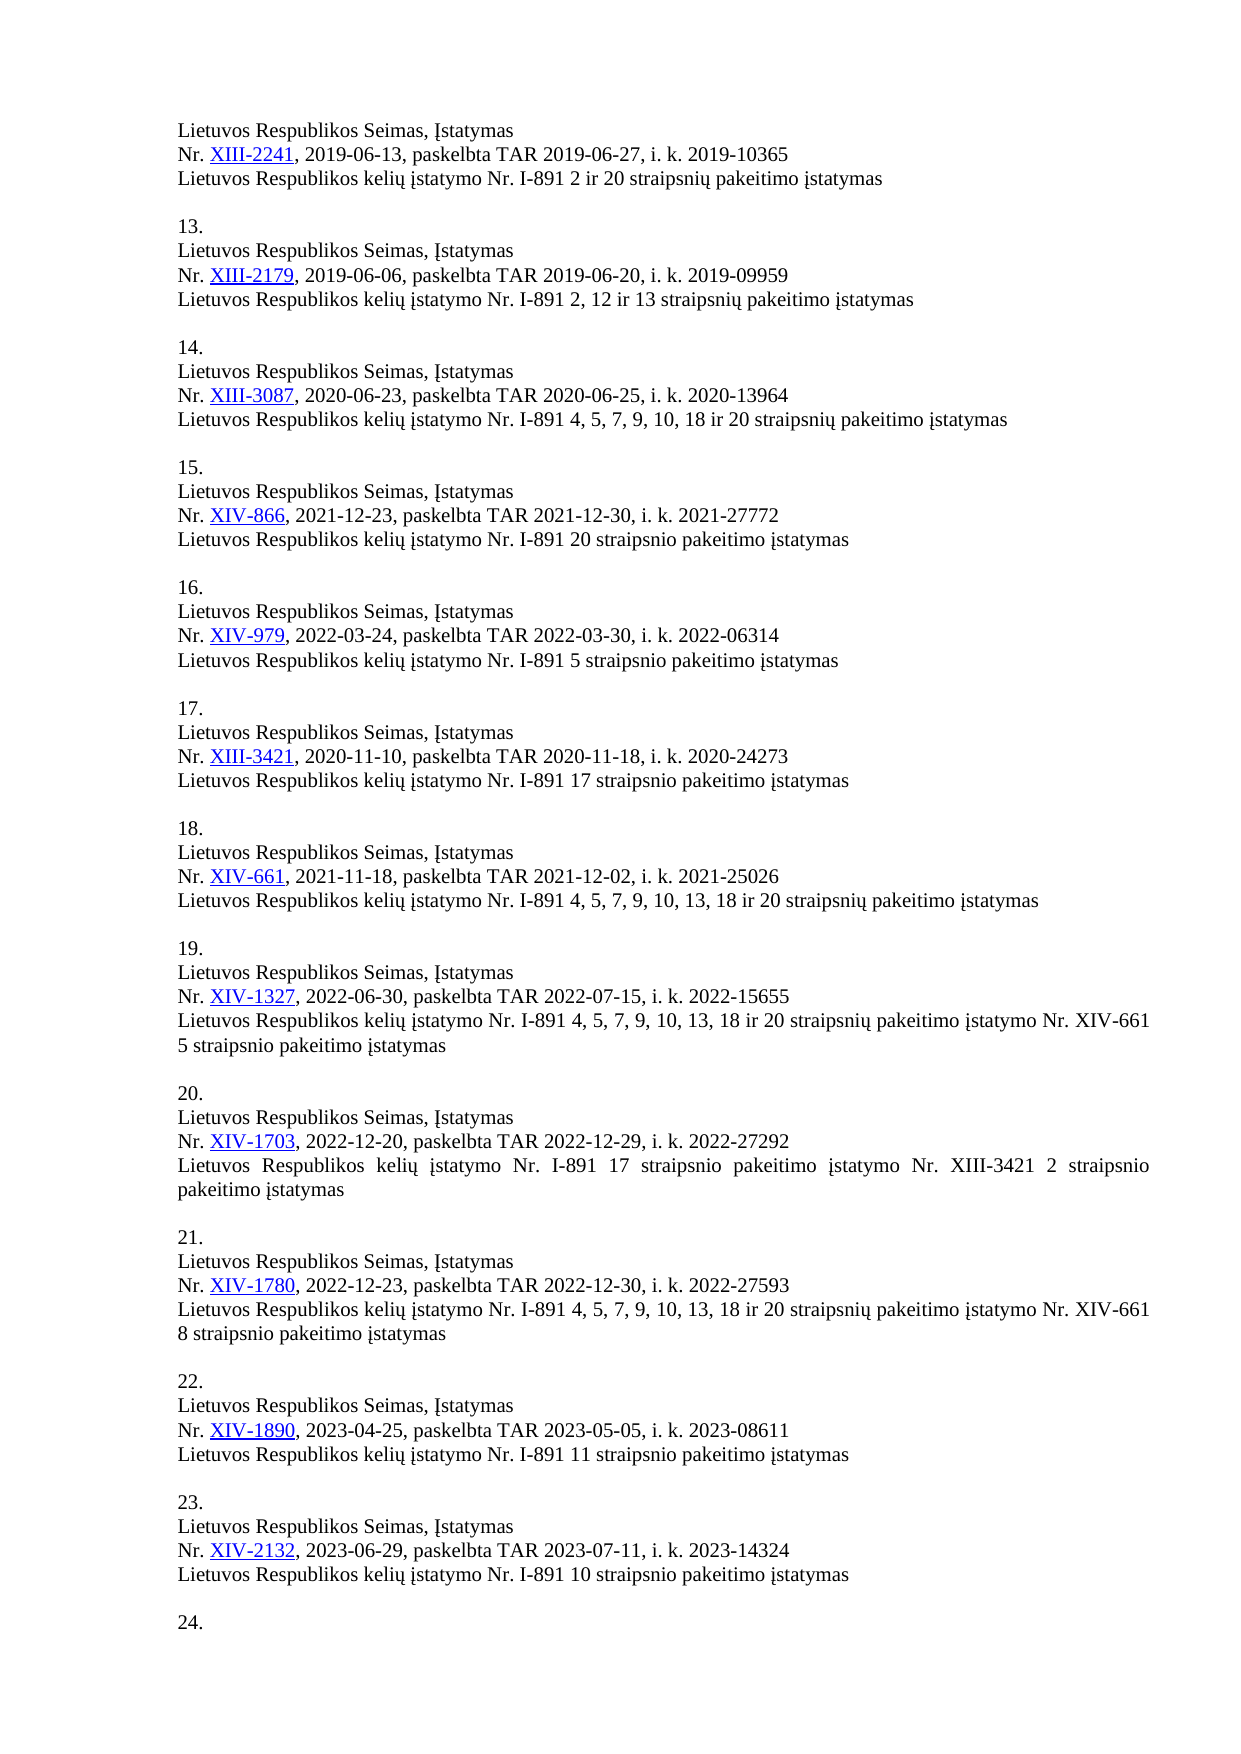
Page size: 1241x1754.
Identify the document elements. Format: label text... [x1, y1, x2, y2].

text Nr. XIV-1890, 2023-04-25, paskelbta TAR 2023-05-05, i. k. 2023-08611 [177, 1417, 1152, 1442]
text Lietuvos Respublikos kelių įstatymo Nr. I-891 4, 5, 7, 9, 10, 18 ir 20 straipsnių pakeitimo įstatymas [177, 407, 1152, 431]
text Lietuvos Respublikos kelių įstatymo Nr. I-891 2, 12 ir 13 straipsnių pakeitimo įstatymas [177, 287, 1152, 311]
text Nr. XIV-2132, 2023-06-29, paskelbta TAR 2023-07-11, i. k. 2023-14324 [177, 1538, 1152, 1562]
text 19. [177, 936, 1152, 960]
text Lietuvos Respublikos Seimas, Įstatymas [177, 118, 1152, 142]
text Nr. XIII-3421, 2020-11-10, paskelbta TAR 2020-11-18, i. k. 2020-24273 [177, 744, 1152, 768]
text Lietuvos Respublikos kelių įstatymo Nr. I-891 20 straipsnio pakeitimo įstatymas [177, 527, 1152, 551]
text Lietuvos Respublikos kelių įstatymo Nr. I-891 4, 5, 7, 9, 10, 13, 18 ir 20 straipsnių pakeitimo įstatymo Nr. XIV-661 5 straipsnio pakeitimo įstatymas [177, 1008, 1152, 1057]
text Lietuvos Respublikos Seimas, Įstatymas [177, 238, 1152, 262]
text Lietuvos Respublikos kelių įstatymo Nr. I-891 5 straipsnio pakeitimo įstatymas [177, 647, 1152, 672]
text 14. [177, 335, 1152, 359]
text Lietuvos Respublikos kelių įstatymo Nr. I-891 11 straipsnio pakeitimo įstatymas [177, 1442, 1152, 1466]
text 20. [177, 1081, 1152, 1105]
text Lietuvos Respublikos kelių įstatymo Nr. I-891 17 straipsnio pakeitimo įstatymas [177, 768, 1152, 792]
text Lietuvos Respublikos Seimas, Įstatymas [177, 1105, 1152, 1129]
text Lietuvos Respublikos Seimas, Įstatymas [177, 1514, 1152, 1538]
text Lietuvos Respublikos kelių įstatymo Nr. I-891 10 straipsnio pakeitimo įstatymas [177, 1562, 1152, 1586]
text Nr. XIV-979, 2022-03-24, paskelbta TAR 2022-03-30, i. k. 2022-06314 [177, 623, 1152, 647]
text Lietuvos Respublikos Seimas, Įstatymas [177, 720, 1152, 744]
text Nr. XIII-2241, 2019-06-13, paskelbta TAR 2019-06-27, i. k. 2019-10365 [177, 142, 1152, 166]
text Lietuvos Respublikos Seimas, Įstatymas [177, 1393, 1152, 1417]
text Nr. XIV-1780, 2022-12-23, paskelbta TAR 2022-12-30, i. k. 2022-27593 [177, 1273, 1152, 1297]
text Lietuvos Respublikos Seimas, Įstatymas [177, 359, 1152, 383]
text 13. [177, 214, 1152, 238]
text Nr. XIII-2179, 2019-06-06, paskelbta TAR 2019-06-20, i. k. 2019-09959 [177, 262, 1152, 287]
text Lietuvos Respublikos kelių įstatymo Nr. I-891 17 straipsnio pakeitimo įstatymo Nr. XIII-3421 2 straipsnio pakeitimo įstatymas [177, 1153, 1152, 1201]
text 21. [177, 1225, 1152, 1249]
text 18. [177, 816, 1152, 840]
text Nr. XIII-3087, 2020-06-23, paskelbta TAR 2020-06-25, i. k. 2020-13964 [177, 383, 1152, 407]
text 24. [177, 1610, 1152, 1634]
text 16. [177, 575, 1152, 599]
text 17. [177, 696, 1152, 720]
text Nr. XIV-661, 2021-11-18, paskelbta TAR 2021-12-02, i. k. 2021-25026 [177, 864, 1152, 888]
text Lietuvos Respublikos Seimas, Įstatymas [177, 479, 1152, 503]
text Lietuvos Respublikos Seimas, Įstatymas [177, 960, 1152, 984]
text 15. [177, 455, 1152, 479]
text Lietuvos Respublikos kelių įstatymo Nr. I-891 2 ir 20 straipsnių pakeitimo įstatymas [177, 166, 1152, 190]
text Lietuvos Respublikos Seimas, Įstatymas [177, 840, 1152, 864]
text Lietuvos Respublikos kelių įstatymo Nr. I-891 4, 5, 7, 9, 10, 13, 18 ir 20 straipsnių pakeitimo įstatymas [177, 888, 1152, 912]
text Lietuvos Respublikos kelių įstatymo Nr. I-891 4, 5, 7, 9, 10, 13, 18 ir 20 straipsnių pakeitimo įstatymo Nr. XIV-661 8 straipsnio pakeitimo įstatymas [177, 1297, 1152, 1345]
text Nr. XIV-1703, 2022-12-20, paskelbta TAR 2022-12-29, i. k. 2022-27292 [177, 1129, 1152, 1153]
text Nr. XIV-1327, 2022-06-30, paskelbta TAR 2022-07-15, i. k. 2022-15655 [177, 984, 1152, 1008]
text 23. [177, 1490, 1152, 1514]
text Lietuvos Respublikos Seimas, Įstatymas [177, 599, 1152, 623]
text 22. [177, 1369, 1152, 1393]
text Lietuvos Respublikos Seimas, Įstatymas [177, 1249, 1152, 1273]
text Nr. XIV-866, 2021-12-23, paskelbta TAR 2021-12-30, i. k. 2021-27772 [177, 503, 1152, 527]
